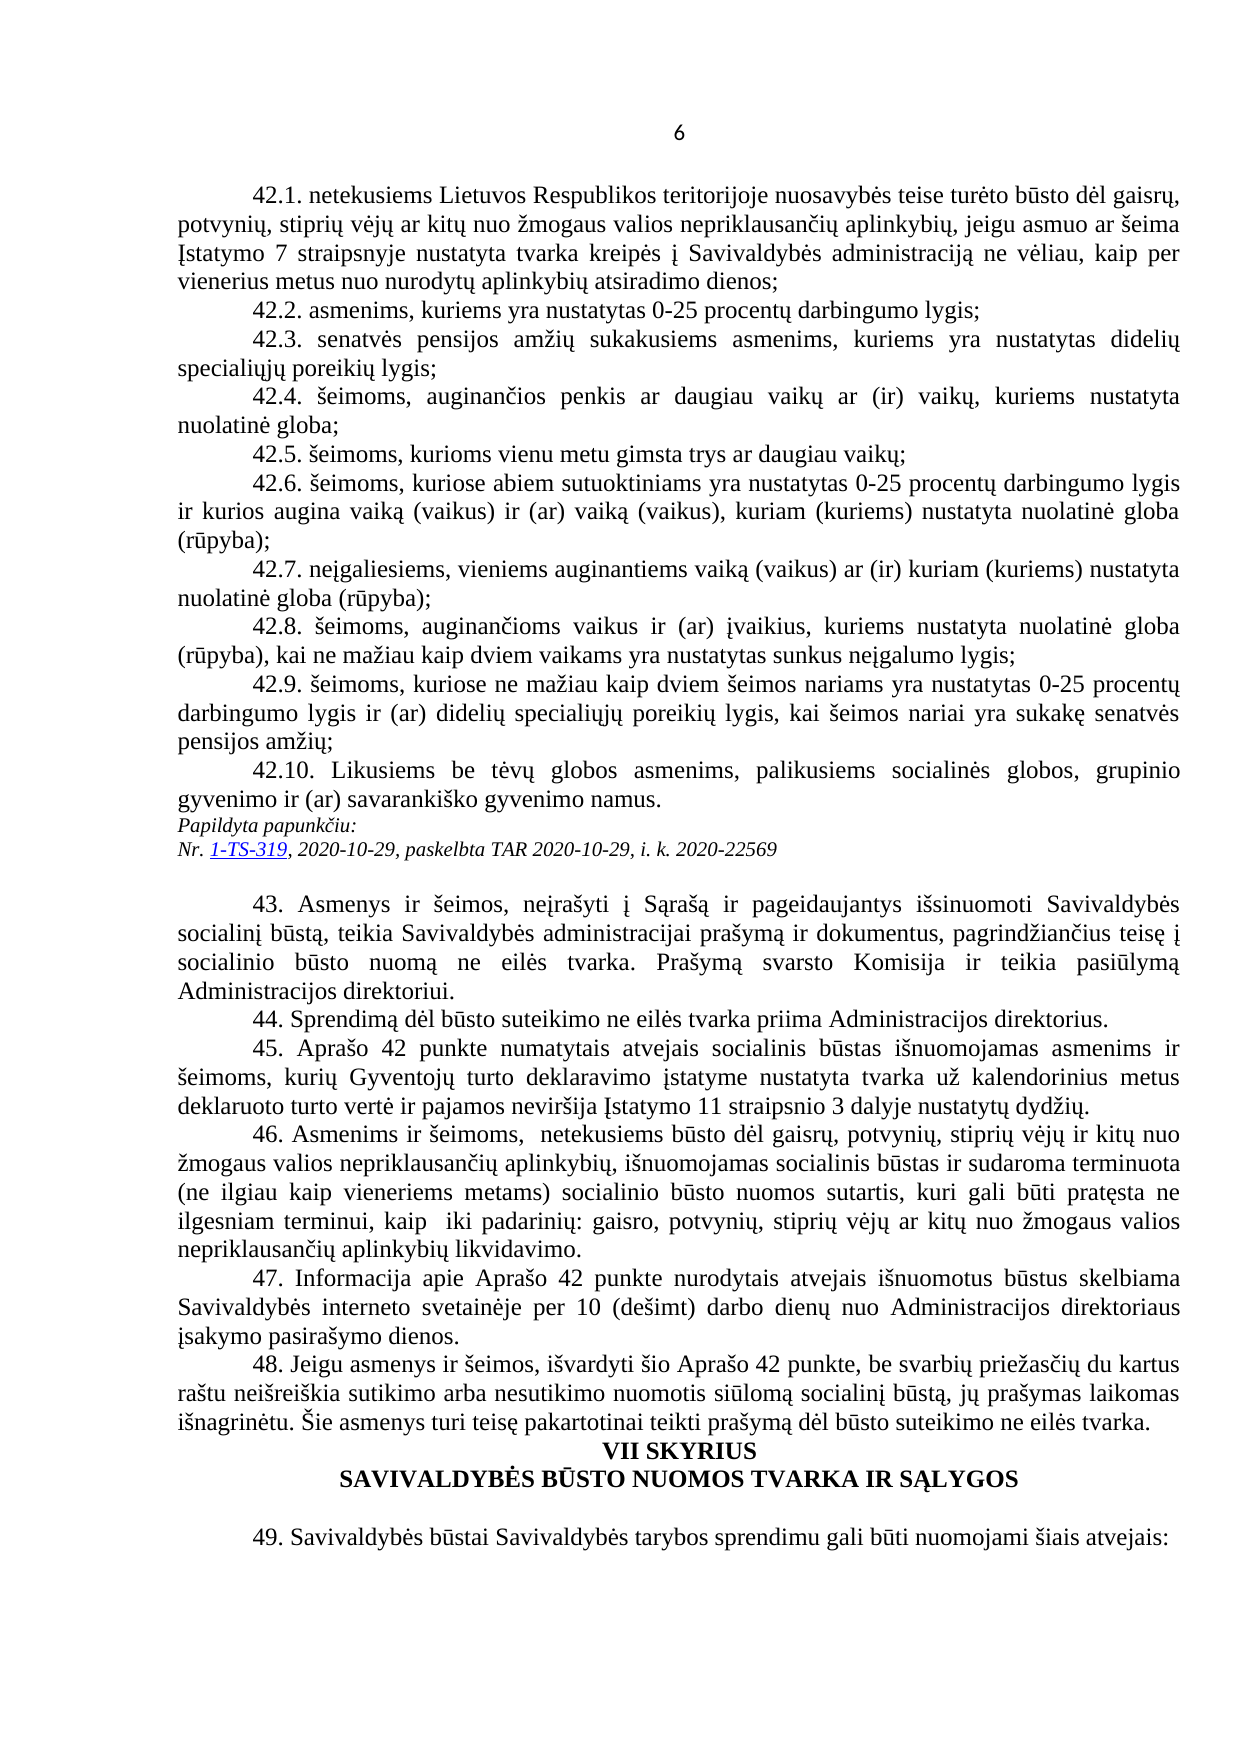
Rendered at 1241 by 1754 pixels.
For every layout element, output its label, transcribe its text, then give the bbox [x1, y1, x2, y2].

text 45. Aprašo 42 punkte numatytais atvejais socialinis būstas išnuomojamas asmenims ir šeimoms, kurių Gyventojų turto deklaravimo įstatyme nustatyta tvarka už kalendorinius metus deklaruoto turto vertė ir pajamos neviršija Įstatymo 11 straipsnio 3 dalyje nustatytų dydžių. [177, 1033, 1181, 1119]
text Papildyta papunkčiu: [177, 813, 1181, 837]
text 44. Sprendimą dėl būsto suteikimo ne eilės tvarka priima Administracijos direktorius. [177, 1004, 1181, 1033]
text 42.9. šeimoms, kuriose ne mažiau kaip dviem šeimos nariams yra nustatytas 0-25 procentų darbingumo lygis ir (ar) didelių specialiųjų poreikių lygis, kai šeimos nariai yra sukakę senatvės pensijos amžių; [177, 669, 1181, 755]
text VII SKYRIUS [177, 1436, 1181, 1464]
text 42.6. šeimoms, kuriose abiem sutuoktiniams yra nustatytas 0-25 procentų darbingumo lygis ir kurios augina vaiką (vaikus) ir (ar) vaiką (vaikus), kuriam (kuriems) nustatyta nuolatinė globa (rūpyba); [177, 468, 1181, 554]
text 47. Informacija apie Aprašo 42 punkte nurodytais atvejais išnuomotus būstus skelbiama Savivaldybės interneto svetainėje per 10 (dešimt) darbo dienų nuo Administracijos direktoriaus įsakymo pasirašymo dienos. [177, 1263, 1181, 1349]
text 42.1. netekusiems Lietuvos Respublikos teritorijoje nuosavybės teise turėto būsto dėl gaisrų, potvynių, stiprių vėjų ar kitų nuo žmogaus valios nepriklausančių aplinkybių, jeigu asmuo ar šeima Įstatymo 7 straipsnyje nustatyta tvarka kreipės į Savivaldybės administraciją ne vėliau, kaip per vienerius metus nuo nurodytų aplinkybių atsiradimo dienos; [177, 180, 1181, 295]
text 42.7. neįgaliesiems, vieniems auginantiems vaiką (vaikus) ar (ir) kuriam (kuriems) nustatyta nuolatinė globa (rūpyba); [177, 554, 1181, 611]
text 42.3. senatvės pensijos amžių sukakusiems asmenims, kuriems yra nustatytas didelių specialiųjų poreikių lygis; [177, 324, 1181, 381]
text 42.2. asmenims, kuriems yra nustatytas 0-25 procentų darbingumo lygis; [177, 295, 1181, 324]
text 42.5. šeimoms, kurioms vienu metu gimsta trys ar daugiau vaikų; [177, 439, 1181, 468]
text 48. Jeigu asmenys ir šeimos, išvardyti šio Aprašo 42 punkte, be svarbių priežasčių du kartus raštu neišreiškia sutikimo arba nesutikimo nuomotis siūlomą socialinį būstą, jų prašymas laikomas išnagrinėtu. Šie asmenys turi teisę pakartotinai teikti prašymą dėl būsto suteikimo ne eilės tvarka. [177, 1349, 1181, 1436]
text 43. Asmenys ir šeimos, neįrašyti į Sąrašą ir pageidaujantys išsinuomoti Savivaldybės socialinį būstą, teikia Savivaldybės administracijai prašymą ir dokumentus, pagrindžiančius teisę į socialinio būsto nuomą ne eilės tvarka. Prašymą svarsto Komisija ir teikia pasiūlymą Administracijos direktoriui. [177, 889, 1181, 1004]
text SAVIVALDYBĖS BŪSTO NUOMOS TVARKA IR SĄLYGOS [177, 1464, 1181, 1493]
text 49. Savivaldybės būstai Savivaldybės tarybos sprendimu gali būti nuomojami šiais atvejais: [177, 1522, 1181, 1551]
text 42.10. Likusiems be tėvų globos asmenims, palikusiems socialinės globos, grupinio gyvenimo ir (ar) savarankiško gyvenimo namus. [177, 755, 1181, 813]
text 42.4. šeimoms, auginančios penkis ar daugiau vaikų ar (ir) vaikų, kuriems nustatyta nuolatinė globa; [177, 381, 1181, 439]
text 42.8. šeimoms, auginančioms vaikus ir (ar) įvaikius, kuriems nustatyta nuolatinė globa (rūpyba), kai ne mažiau kaip dviem vaikams yra nustatytas sunkus neįgalumo lygis; [177, 611, 1181, 669]
text Nr. 1-TS-319, 2020-10-29, paskelbta TAR 2020-10-29, i. k. 2020-22569 [177, 837, 1181, 861]
text 46. Asmenims ir šeimoms, netekusiems būsto dėl gaisrų, potvynių, stiprių vėjų ir kitų nuo žmogaus valios nepriklausančių aplinkybių, išnuomojamas socialinis būstas ir sudaroma terminuota (ne ilgiau kaip vieneriems metams) socialinio būsto nuomos sutartis, kuri gali būti pratęsta ne ilgesniam terminui, kaip iki padarinių: gaisro, potvynių, stiprių vėjų ar kitų nuo žmogaus valios nepriklausančių aplinkybių likvidavimo. [177, 1119, 1181, 1263]
